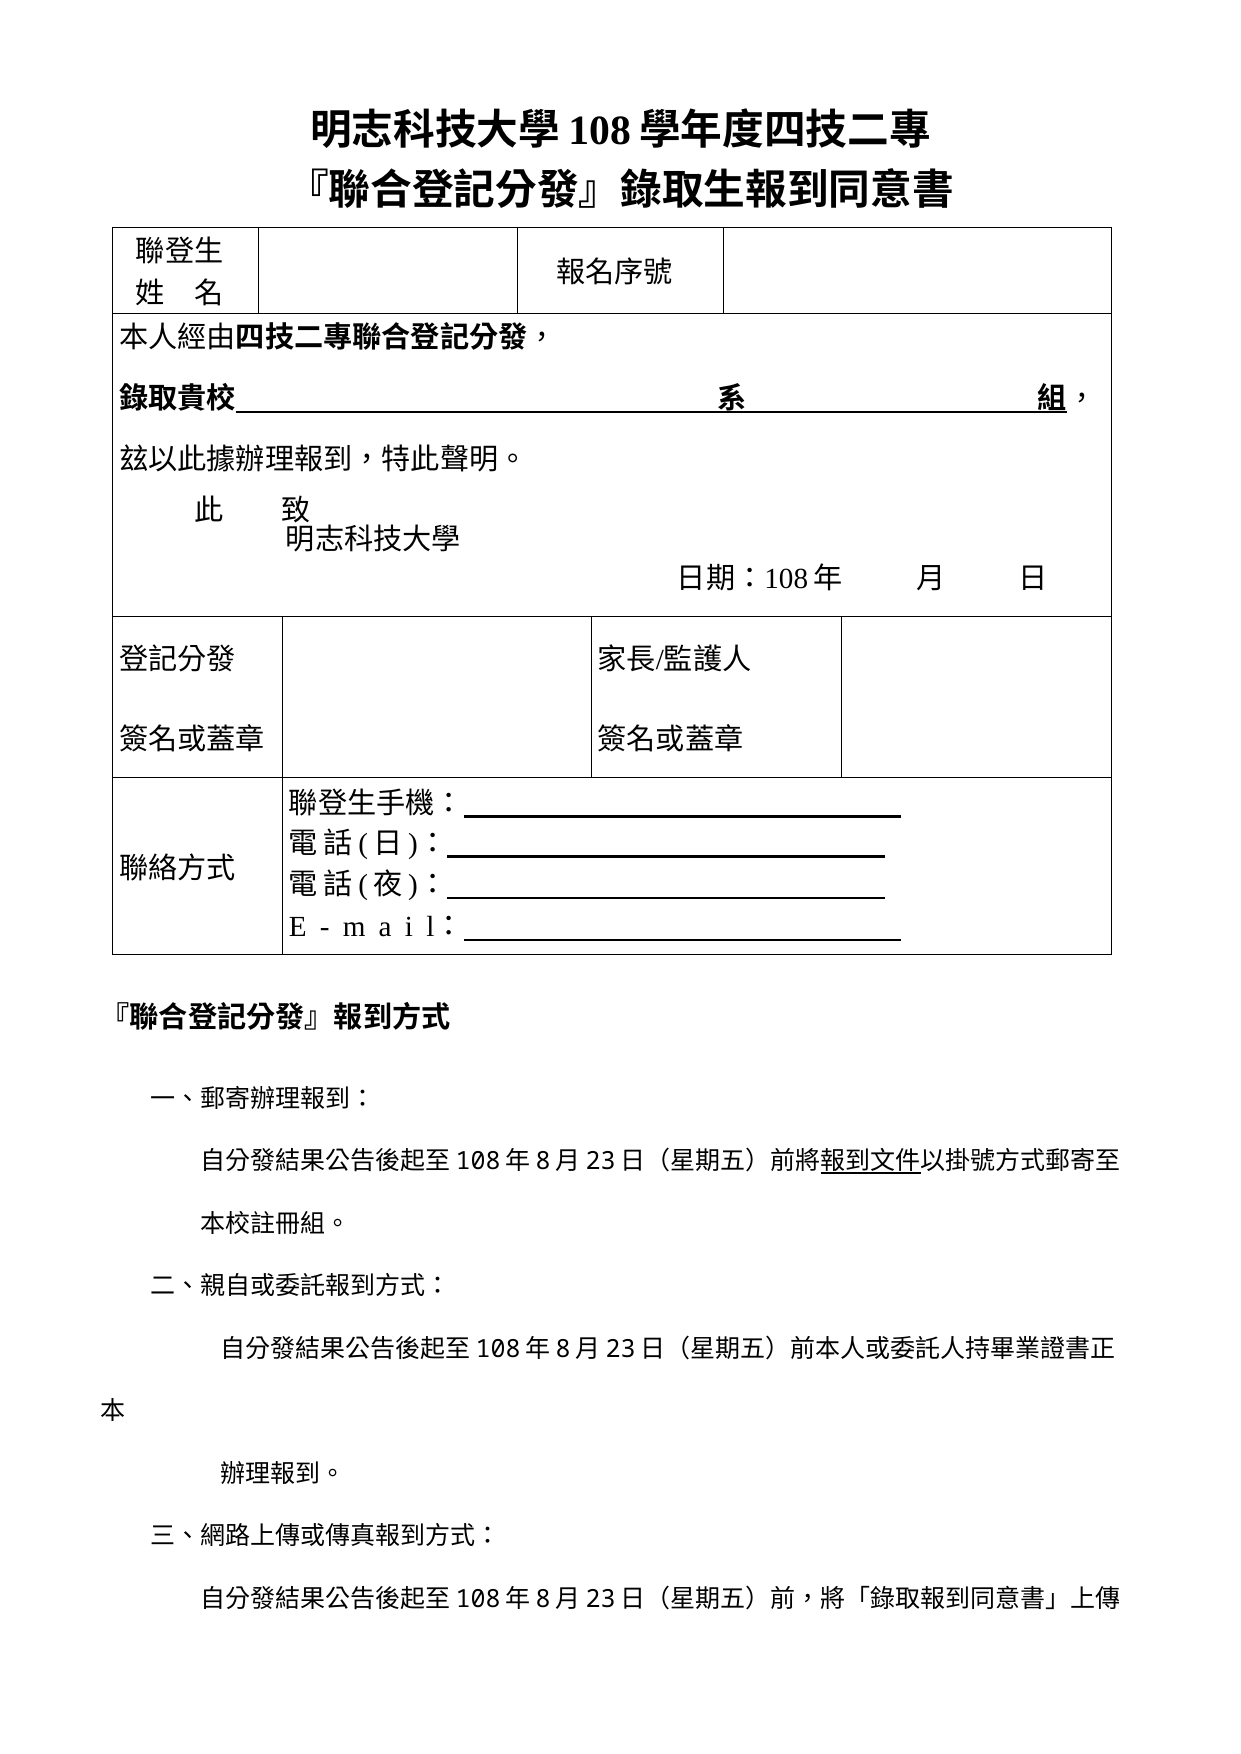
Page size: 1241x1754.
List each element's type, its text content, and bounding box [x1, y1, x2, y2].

table_cell [283, 617, 591, 777]
table_header [724, 228, 1111, 312]
table_header [259, 228, 517, 312]
text 『聯合登記分發』報到方式 [100, 973, 1140, 1036]
text 明志科技大學108學年度四技二專 [113, 96, 1127, 156]
text 自分發結果公告後起至108年8月23日（星期五）前將報到文件以掛號方式郵寄至本校註冊組。 [200, 1117, 1140, 1242]
table_cell 聯絡方式 [113, 778, 282, 954]
text 自分發結果公告後起至108年8月23日（星期五）前，將「錄取報到同意書」上傳或傳真，以電話確認，於108年8月23日（星期五）前將報到文件以掛號方式寄出。 [200, 1555, 1140, 1617]
text 『聯合登記分發』錄取生報到同意書 [113, 156, 1127, 216]
text 二、親自或委託報到方式： [150, 1242, 1140, 1305]
table_header 報名序號 [518, 228, 723, 312]
table_header 聯登生 姓 名 [113, 228, 258, 312]
text 三、網路上傳或傳真報到方式： [150, 1492, 1140, 1555]
table_cell 家長/監護人 簽名或蓋章 [592, 617, 841, 777]
table_cell 聯登生手機： 電話(日)： 電話(夜)： E-mail： [283, 778, 1111, 954]
table_cell [842, 617, 1111, 777]
table_cell 登記分發 簽名或蓋章 [113, 617, 282, 777]
text 辦理報到。 [100, 1430, 1140, 1492]
text 一、郵寄辦理報到： [151, 1055, 1140, 1117]
text 自分發結果公告後起至108年8月23日（星期五）前本人或委託人持畢業證書正本 [100, 1305, 1140, 1430]
table_cell 本人經由四技二專聯合登記分發， 錄取貴校 系 組， 玆以此據辦理報到，特此聲明。 此 致 明志科技大學 日期：108年 月 日 [113, 314, 1111, 616]
